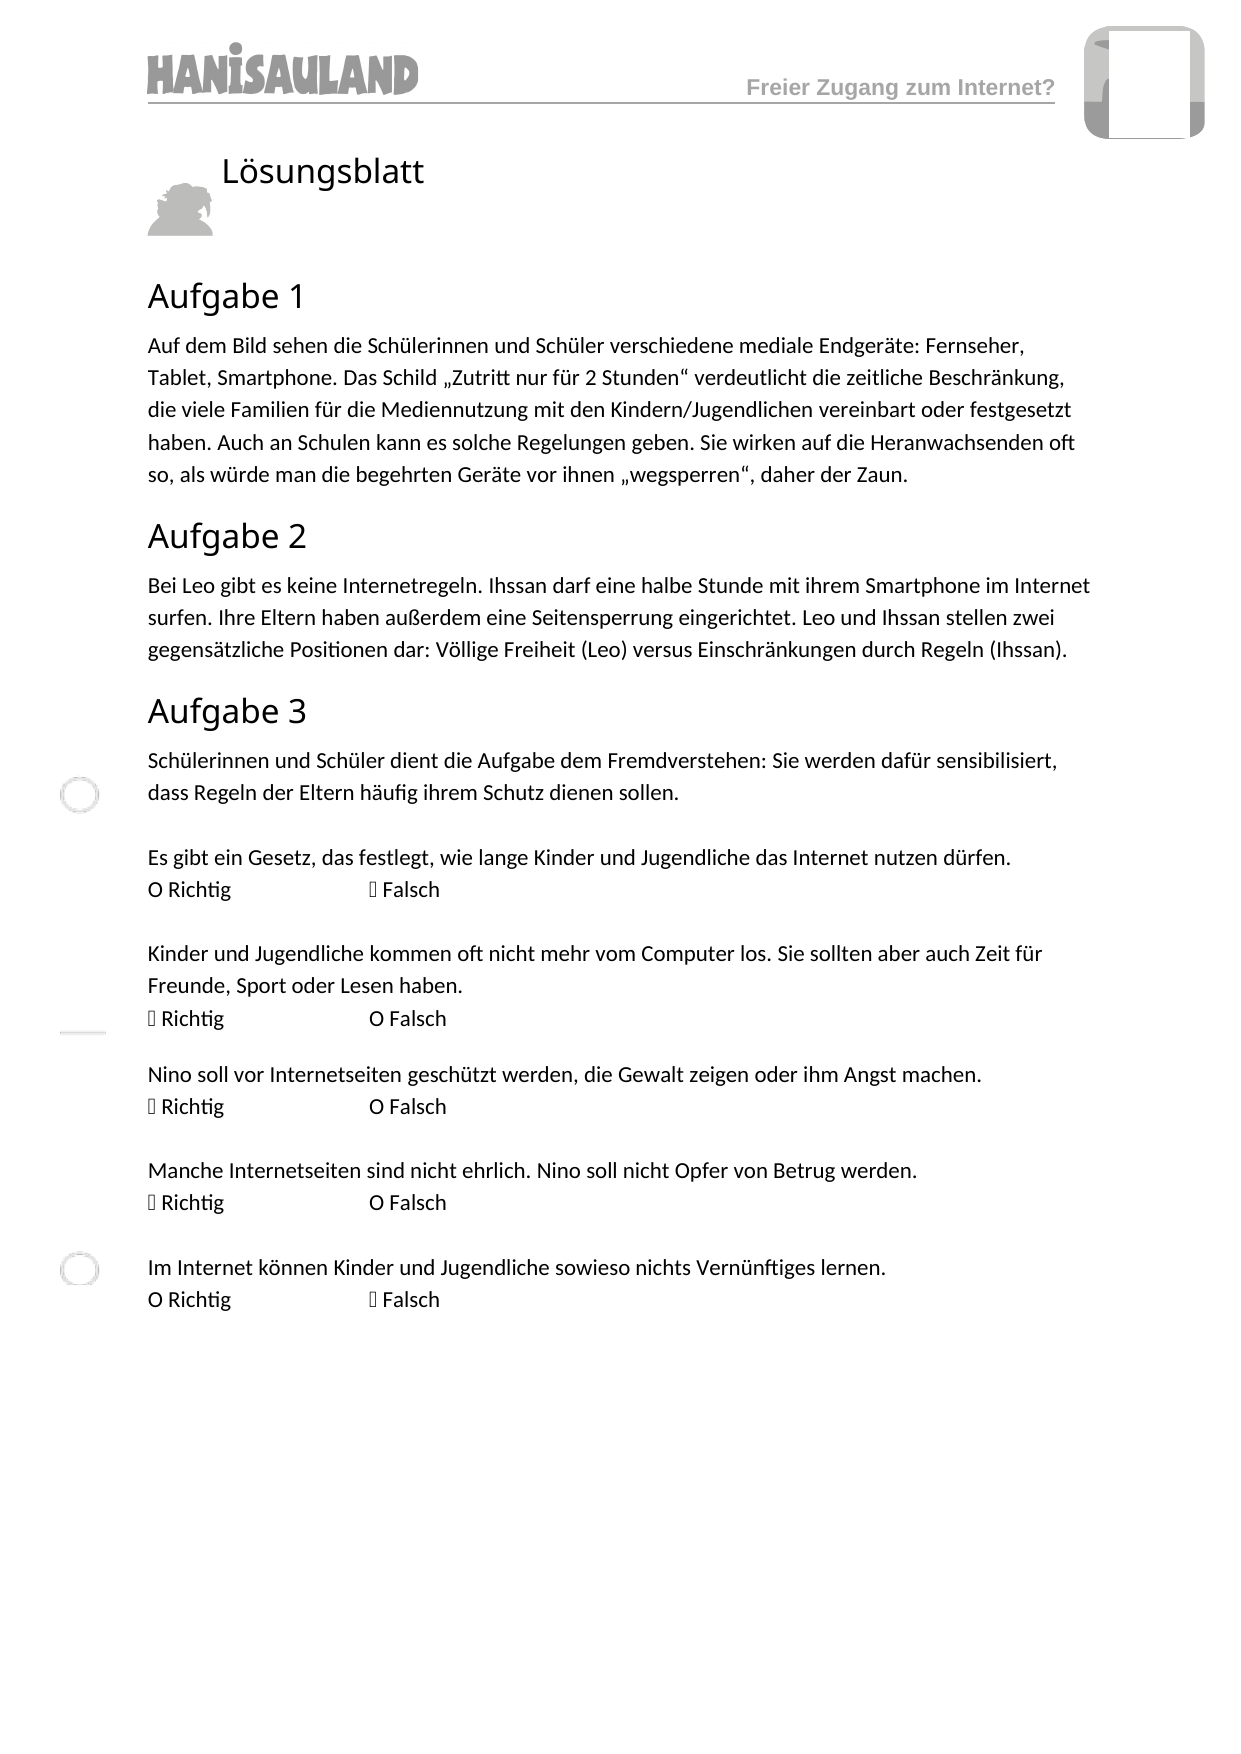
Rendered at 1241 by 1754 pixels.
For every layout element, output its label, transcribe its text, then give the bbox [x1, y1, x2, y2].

text Bei Leo gibt es keine Internetregeln. Ihssan darf eine halbe Stunde mit ihrem Smartphone im Internet surfen. Ihre Eltern haben außerdem eine Seitensperrung eingerichtet. Leo und Ihssan stellen zwei gegensätzliche Positionen dar: Völlige Freiheit (Leo) versus Einschränkungen durch Regeln (Ihssan). [148, 571, 1093, 663]
text Es gibt ein Gesetz, das festlegt, wie lange Kinder und Jugendliche das Internet nutzen dürfen. O Richtig  Falsch [148, 843, 1093, 903]
text Schülerinnen und Schüler dient die Aufgabe dem Fremdverstehen: Sie werden dafür sensibilisiert, dass Regeln der Eltern häufig ihrem Schutz dienen sollen. [148, 746, 1093, 806]
text Aufgabe 3 [148, 688, 1093, 734]
text Im Internet können Kinder und Jugendliche sowieso nichts Vernünftiges lernen. O Richtig  Falsch [148, 1253, 1093, 1313]
text Lösungsblatt [148, 148, 1093, 235]
text Nino soll vor Internetseiten geschützt werden, die Gewalt zeigen oder ihm Angst machen.  Richtig O Falsch [148, 1060, 1093, 1120]
text Kinder und Jugendliche kommen oft nicht mehr vom Computer los. Sie sollten aber auch Zeit für Freunde, Sport oder Lesen haben.  Richtig O Falsch [148, 939, 1093, 1032]
text Aufgabe 1 [148, 273, 1093, 319]
text Aufgabe 2 [148, 513, 1093, 558]
text Manche Internetseiten sind nicht ehrlich. Nino soll nicht Opfer von Betrug werden.  Richtig O Falsch [148, 1156, 1093, 1217]
text  [148, 1036, 1093, 1057]
text Auf dem Bild sehen die Schülerinnen und Schüler verschiedene mediale Endgeräte: Fernseher, Tablet, Smartphone. Das Schild „Zutritt nur für 2 Stunden“ verdeutlicht die zeitliche Beschränkung, die viele Familien für die Mediennutzung mit den Kindern/Jugendlichen vereinbart oder festgesetzt haben. Auch an Schulen kann es solche Regelungen geben. Sie wirken auf die Heranwachsenden oft so, als würde man die begehrten Geräte vor ihnen „wegsperren“, daher der Zaun. [148, 331, 1093, 488]
